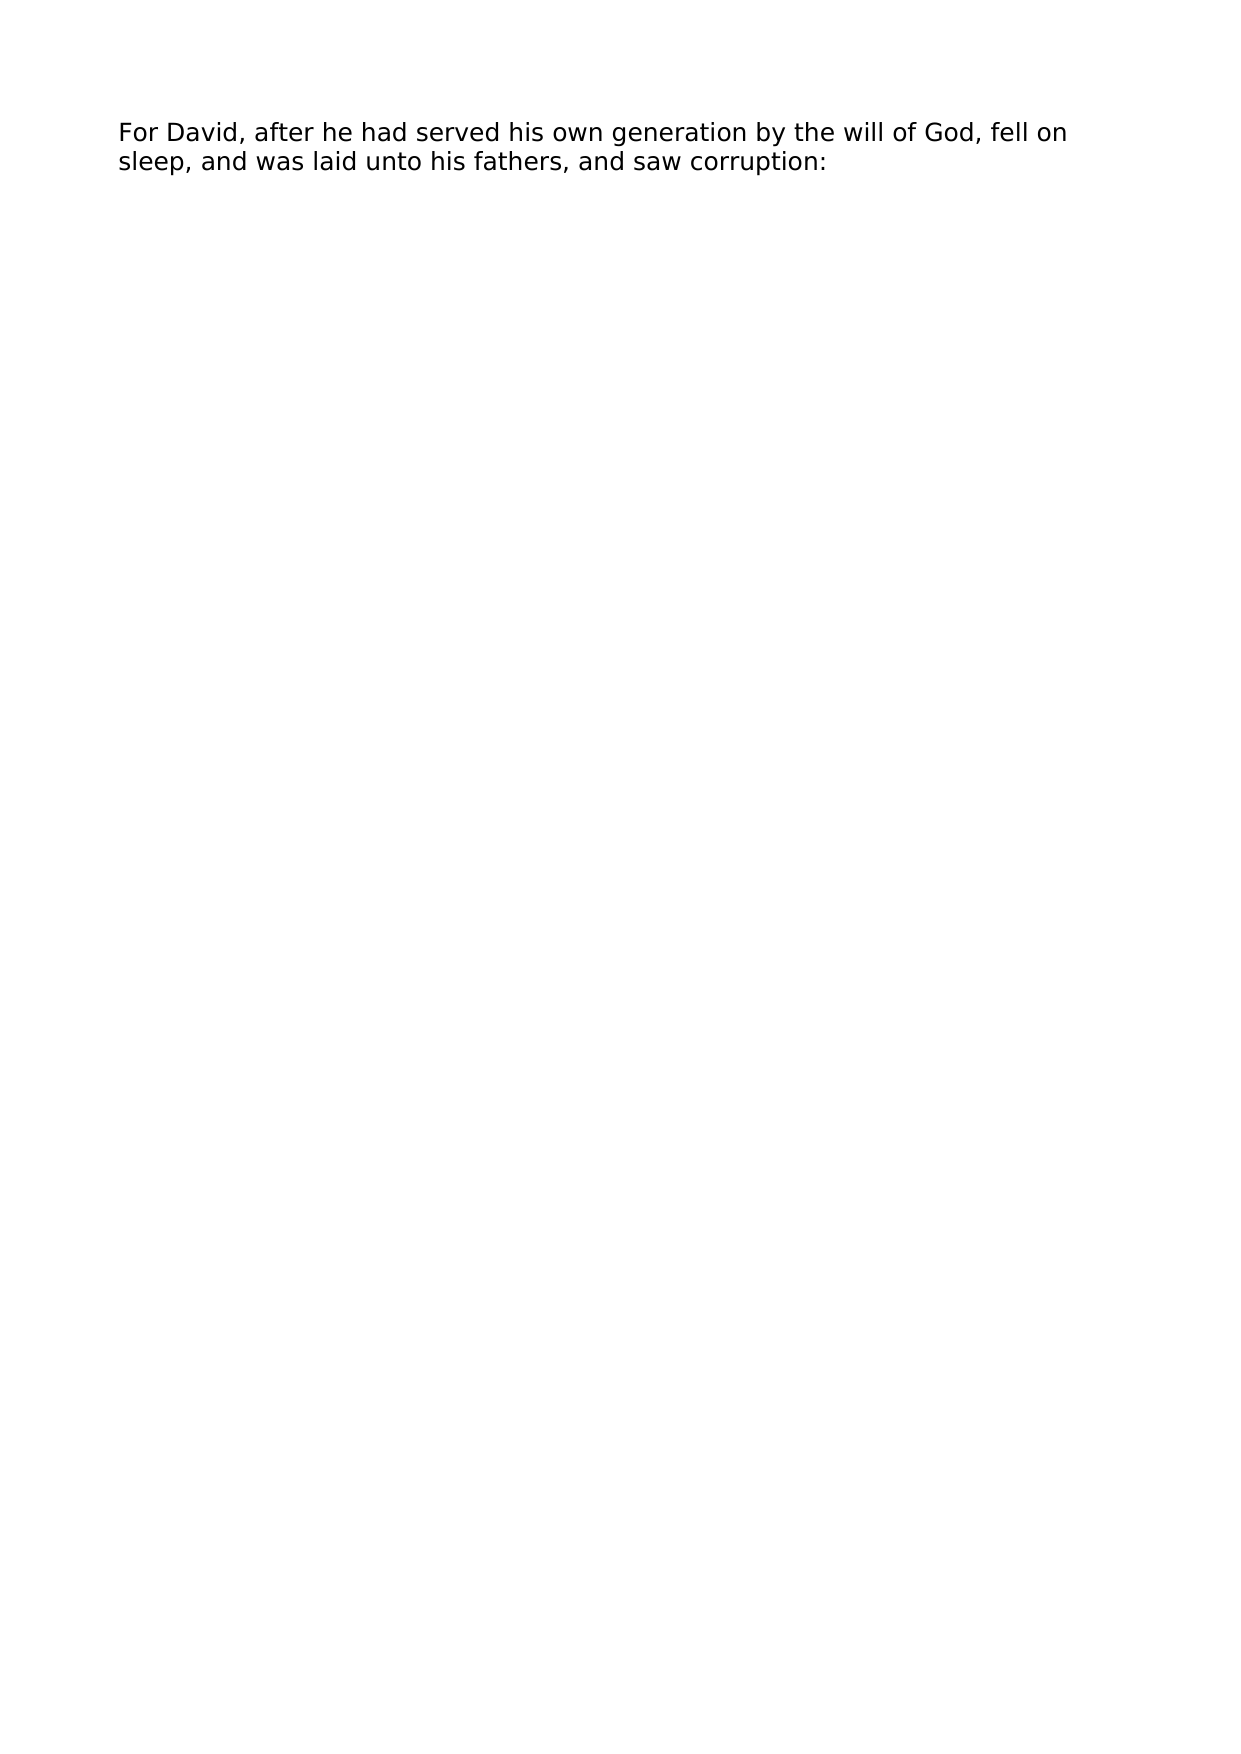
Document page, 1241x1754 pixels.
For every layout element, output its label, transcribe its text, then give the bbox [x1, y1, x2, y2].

text For David, after he had served his own generation by the will of God, fell on sleep, and was laid unto his fathers, and saw corruption: [118, 118, 1122, 176]
